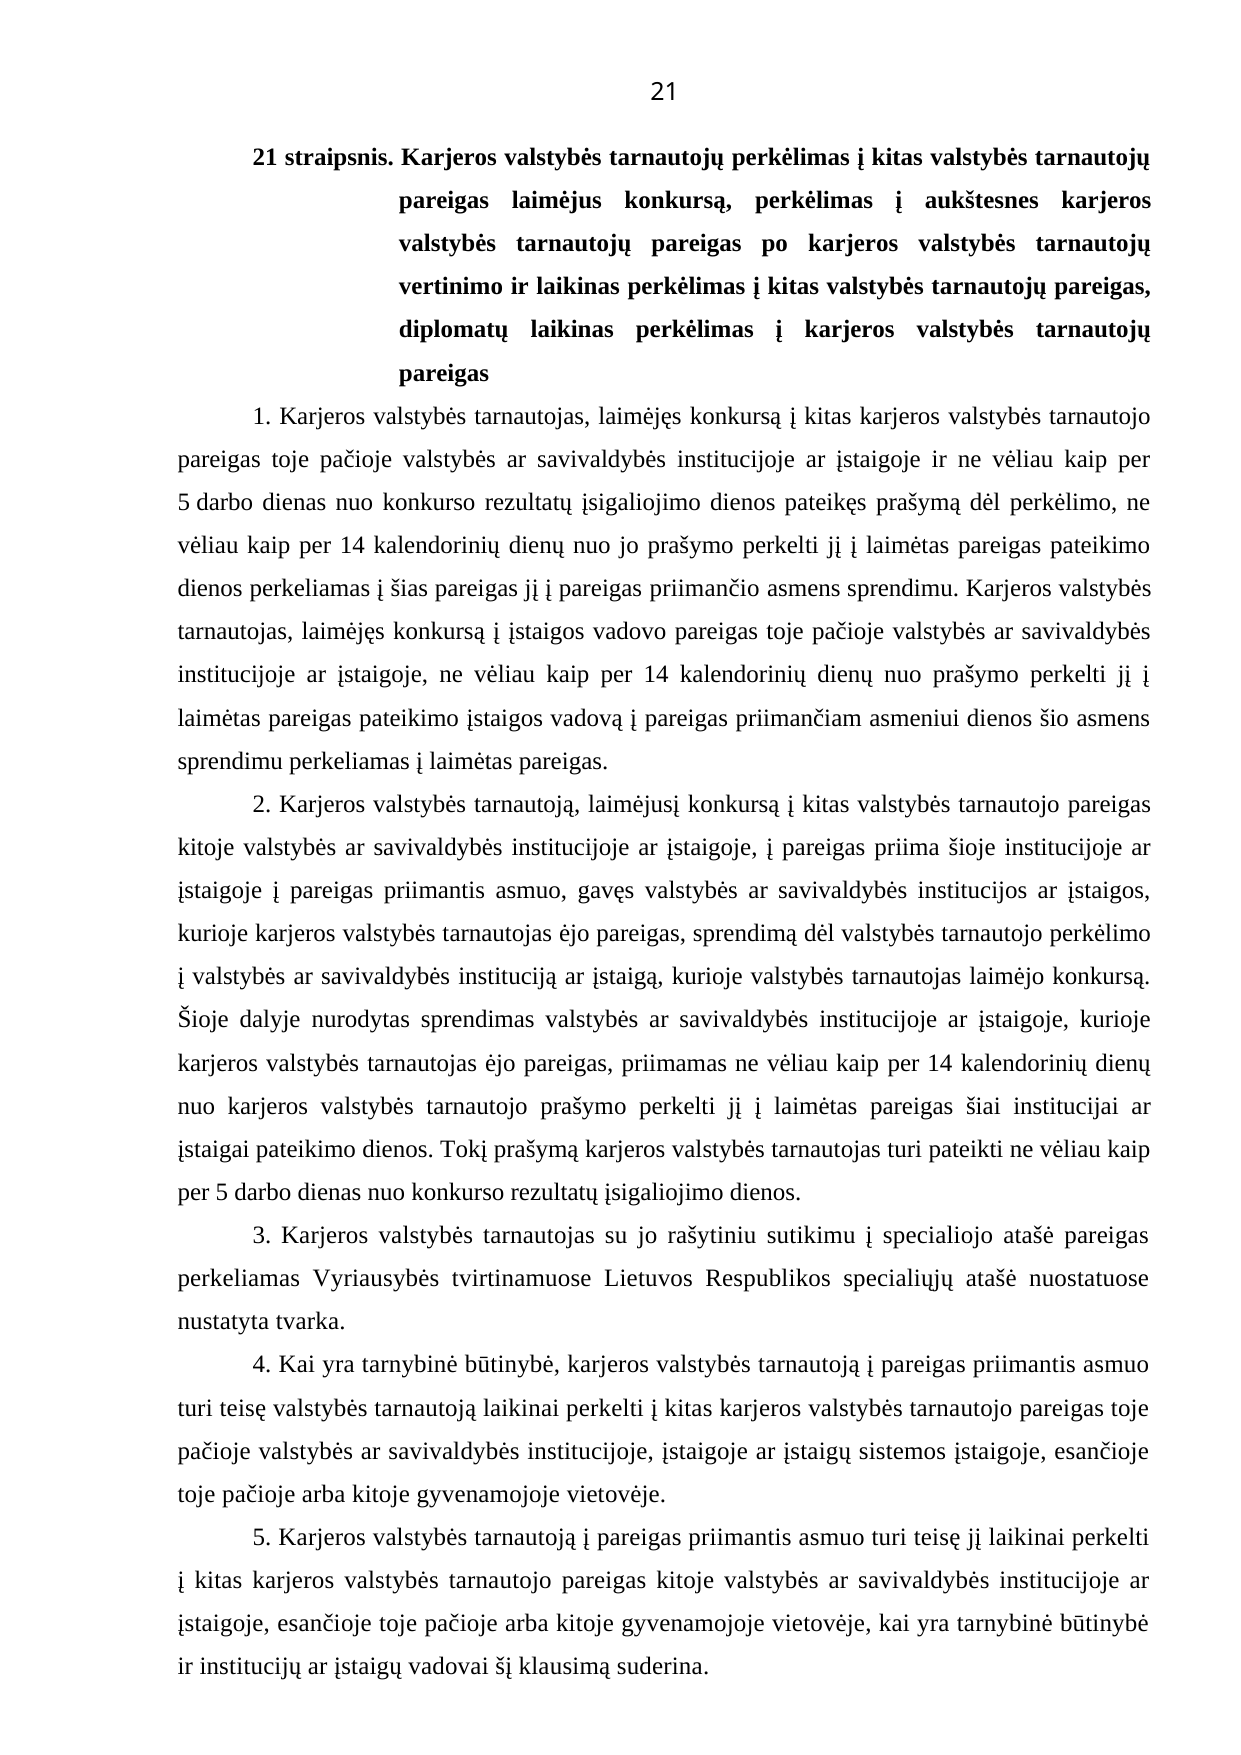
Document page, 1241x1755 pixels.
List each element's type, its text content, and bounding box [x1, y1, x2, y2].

text 5. Karjeros valstybės tarnautoją į pareigas priimantis asmuo turi teisę jį laikinai perkelti į kitas karjeros valstybės tarnautojo pareigas kitoje valstybės ar savivaldybės institucijoje ar įstaigoje, esančioje toje pačioje arba kitoje gyvenamojoje vietovėje, kai yra tarnybinė būtinybė ir institucijų ar įstaigų vadovai šį klausimą suderina. [177, 1522, 1152, 1680]
text 21 straipsnis. Karjeros valstybės tarnautojų perkėlimas į kitas valstybės tarnautojų pareigas laimėjus konkursą, perkėlimas į aukštesnes karjeros valstybės tarnautojų pareigas po karjeros valstybės tarnautojų vertinimo ir laikinas perkėlimas į kitas valstybės tarnautojų pareigas, diplomatų laikinas perkėlimas į karjeros valstybės tarnautojų pareigas [252, 142, 1152, 386]
text 1. Karjeros valstybės tarnautojas, laimėjęs konkursą į kitas karjeros valstybės tarnautojo pareigas toje pačioje valstybės ar savivaldybės institucijoje ar įstaigoje ir ne vėliau kaip per 5 darbo dienas nuo konkurso rezultatų įsigaliojimo dienos pateikęs prašymą dėl perkėlimo, ne vėliau kaip per 14 kalendorinių dienų nuo jo prašymo perkelti jį į laimėtas pareigas pateikimo dienos perkeliamas į šias pareigas jį į pareigas priimančio asmens sprendimu. Karjeros valstybės tarnautojas, laimėjęs konkursą į įstaigos vadovo pareigas toje pačioje valstybės ar savivaldybės institucijoje ar įstaigoje, ne vėliau kaip per 14 kalendorinių dienų nuo prašymo perkelti jį į laimėtas pareigas pateikimo įstaigos vadovą į pareigas priimančiam asmeniui dienos šio asmens sprendimu perkeliamas į laimėtas pareigas. [177, 401, 1152, 774]
text 2. Karjeros valstybės tarnautoją, laimėjusį konkursą į kitas valstybės tarnautojo pareigas kitoje valstybės ar savivaldybės institucijoje ar įstaigoje, į pareigas priima šioje institucijoje ar įstaigoje į pareigas priimantis asmuo, gavęs valstybės ar savivaldybės institucijos ar įstaigos, kurioje karjeros valstybės tarnautojas ėjo pareigas, sprendimą dėl valstybės tarnautojo perkėlimo į valstybės ar savivaldybės instituciją ar įstaigą, kurioje valstybės tarnautojas laimėjo konkursą. Šioje dalyje nurodytas sprendimas valstybės ar savivaldybės institucijoje ar įstaigoje, kurioje karjeros valstybės tarnautojas ėjo pareigas, priimamas ne vėliau kaip per 14 kalendorinių dienų nuo karjeros valstybės tarnautojo prašymo perkelti jį į laimėtas pareigas šiai institucijai ar įstaigai pateikimo dienos. Tokį prašymą karjeros valstybės tarnautojas turi pateikti ne vėliau kaip per 5 darbo dienas nuo konkurso rezultatų įsigaliojimo dienos. [177, 789, 1152, 1206]
text 4. Kai yra tarnybinė būtinybė, karjeros valstybės tarnautoją į pareigas priimantis asmuo turi teisę valstybės tarnautoją laikinai perkelti į kitas karjeros valstybės tarnautojo pareigas toje pačioje valstybės ar savivaldybės institucijoje, įstaigoje ar įstaigų sistemos įstaigoje, esančioje toje pačioje arba kitoje gyvenamojoje vietovėje. [177, 1349, 1152, 1508]
text 3. Karjeros valstybės tarnautojas su jo rašytiniu sutikimu į specialiojo atašė pareigas perkeliamas Vyriausybės tvirtinamuose Lietuvos Respublikos specialiųjų atašė nuostatuose nustatyta tvarka. [177, 1220, 1152, 1335]
